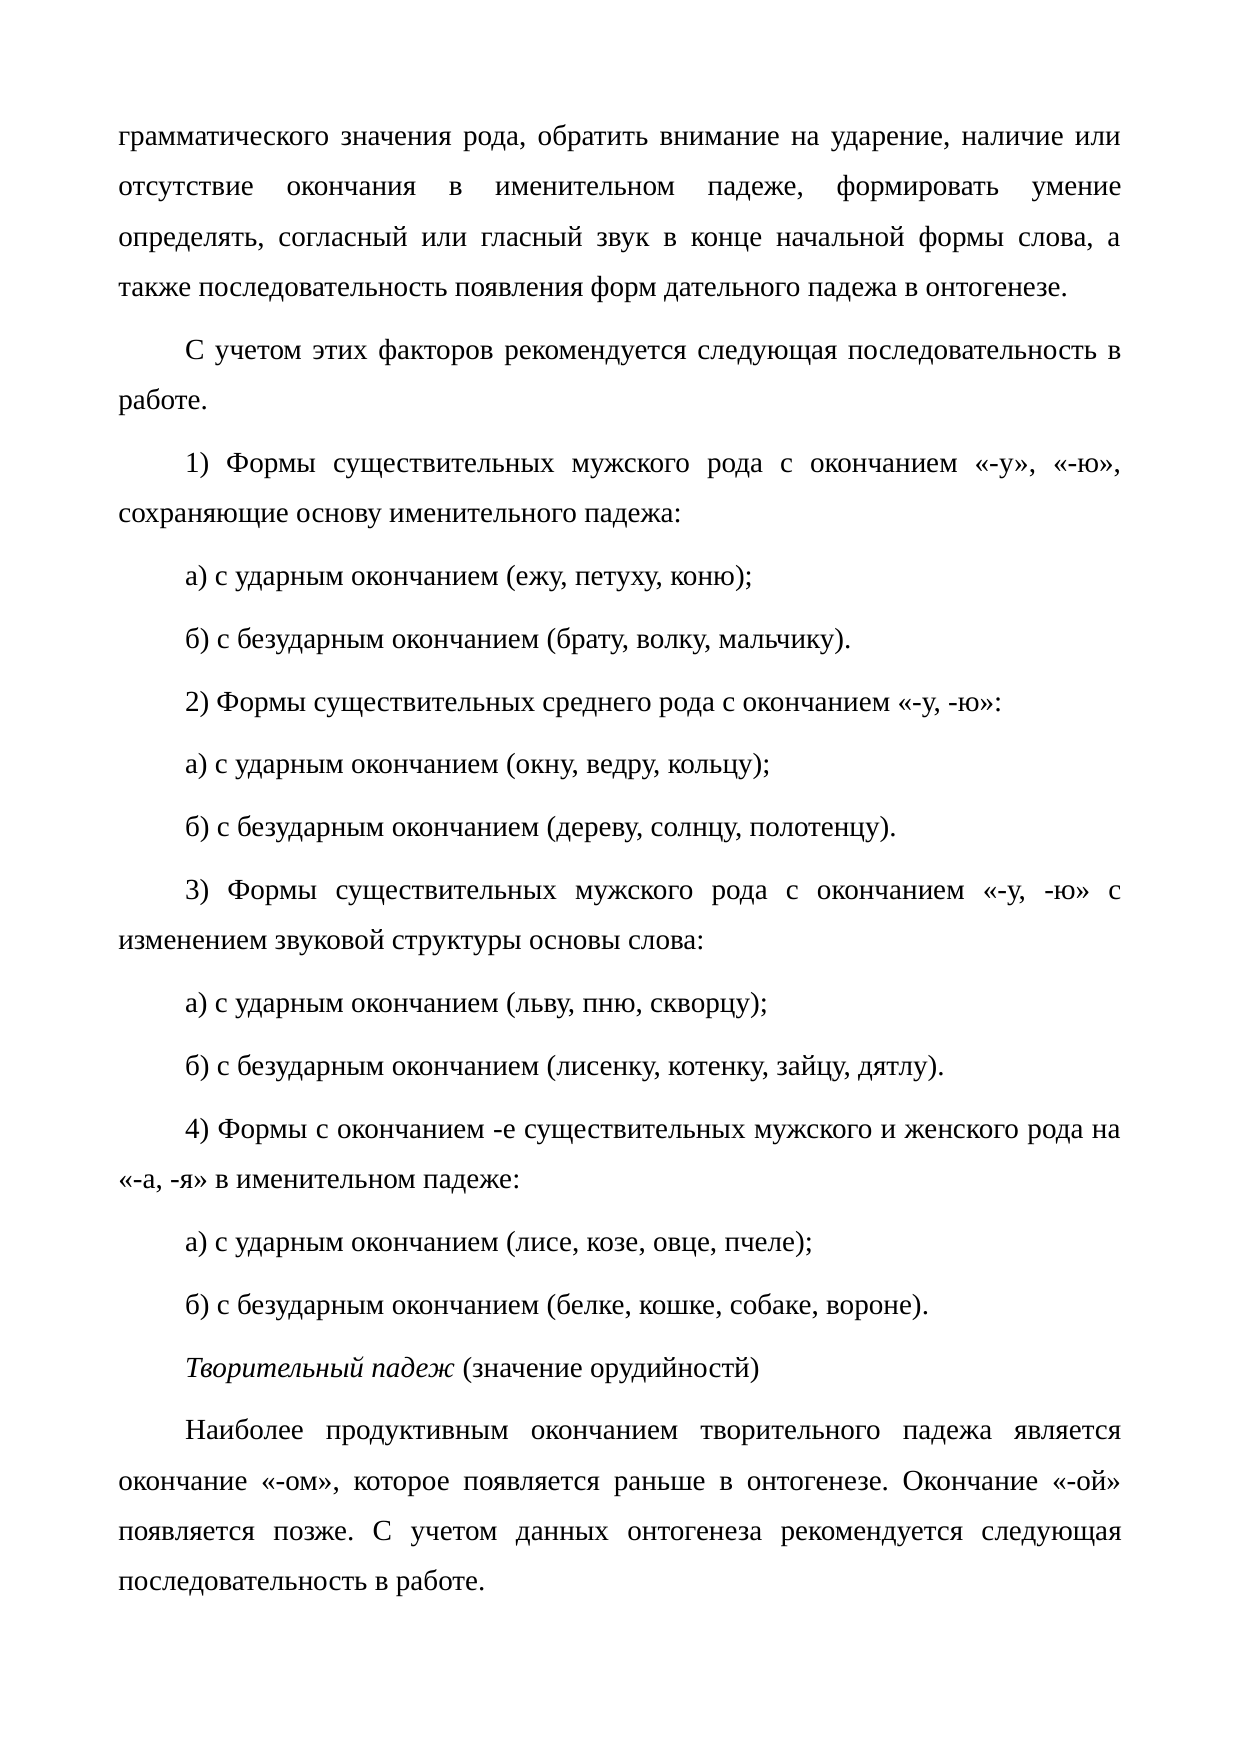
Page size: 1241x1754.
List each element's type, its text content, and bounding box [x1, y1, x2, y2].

text б) с безударным окончанием (брату, волку, мальчику). [118, 621, 1122, 654]
text С учетом этих факторов рекомендуется следующая последовательность в работе. [118, 332, 1122, 416]
text б) с безударным окончанием (лисенку, котенку, зайцу, дятлу). [118, 1048, 1122, 1082]
text грамматического значения рода, обратить внимание на ударение, наличие или отсутствие окончания в именительном падеже, формировать умение определять, согласный или гласный звук в конце начальной формы слова, а также последовательность появления форм дательного падежа в онтогенезе. [118, 118, 1122, 303]
text а) с ударным окончанием (льву, пню, скворцу); [118, 985, 1122, 1019]
text 4) Формы с окончанием -е существительных мужского и женского рода на «-а, -я» в именительном падеже: [118, 1111, 1122, 1195]
text Наиболее продуктивным окончанием творительного падежа является окончание «-ом», которое появляется раньше в онтогенезе. Окончание «-ой» появляется позже. С учетом данных онтогенеза рекомендуется следующая последовательность в работе. [118, 1412, 1122, 1597]
text Творительный падеж (значение орудийностй) [118, 1350, 1122, 1383]
text 1) Формы существительных мужского рода с окончанием «-у», «-ю», сохраняющие основу именительного падежа: [118, 445, 1122, 529]
text 3) Формы существительных мужского рода с окончанием «-у, -ю» с изменением звуковой структуры основы слова: [118, 872, 1122, 956]
text а) с ударным окончанием (ежу, петуху, коню); [118, 558, 1122, 592]
text а) с ударным окончанием (окну, ведру, кольцу); [118, 747, 1122, 780]
text а) с ударным окончанием (лисе, козе, овце, пчеле); [118, 1224, 1122, 1258]
text б) с безударным окончанием (дереву, солнцу, полотенцу). [118, 809, 1122, 843]
text б) с безударным окончанием (белке, кошке, собаке, вороне). [118, 1287, 1122, 1320]
text 2) Формы существительных среднего рода с окончанием «-у, -ю»: [118, 684, 1122, 717]
